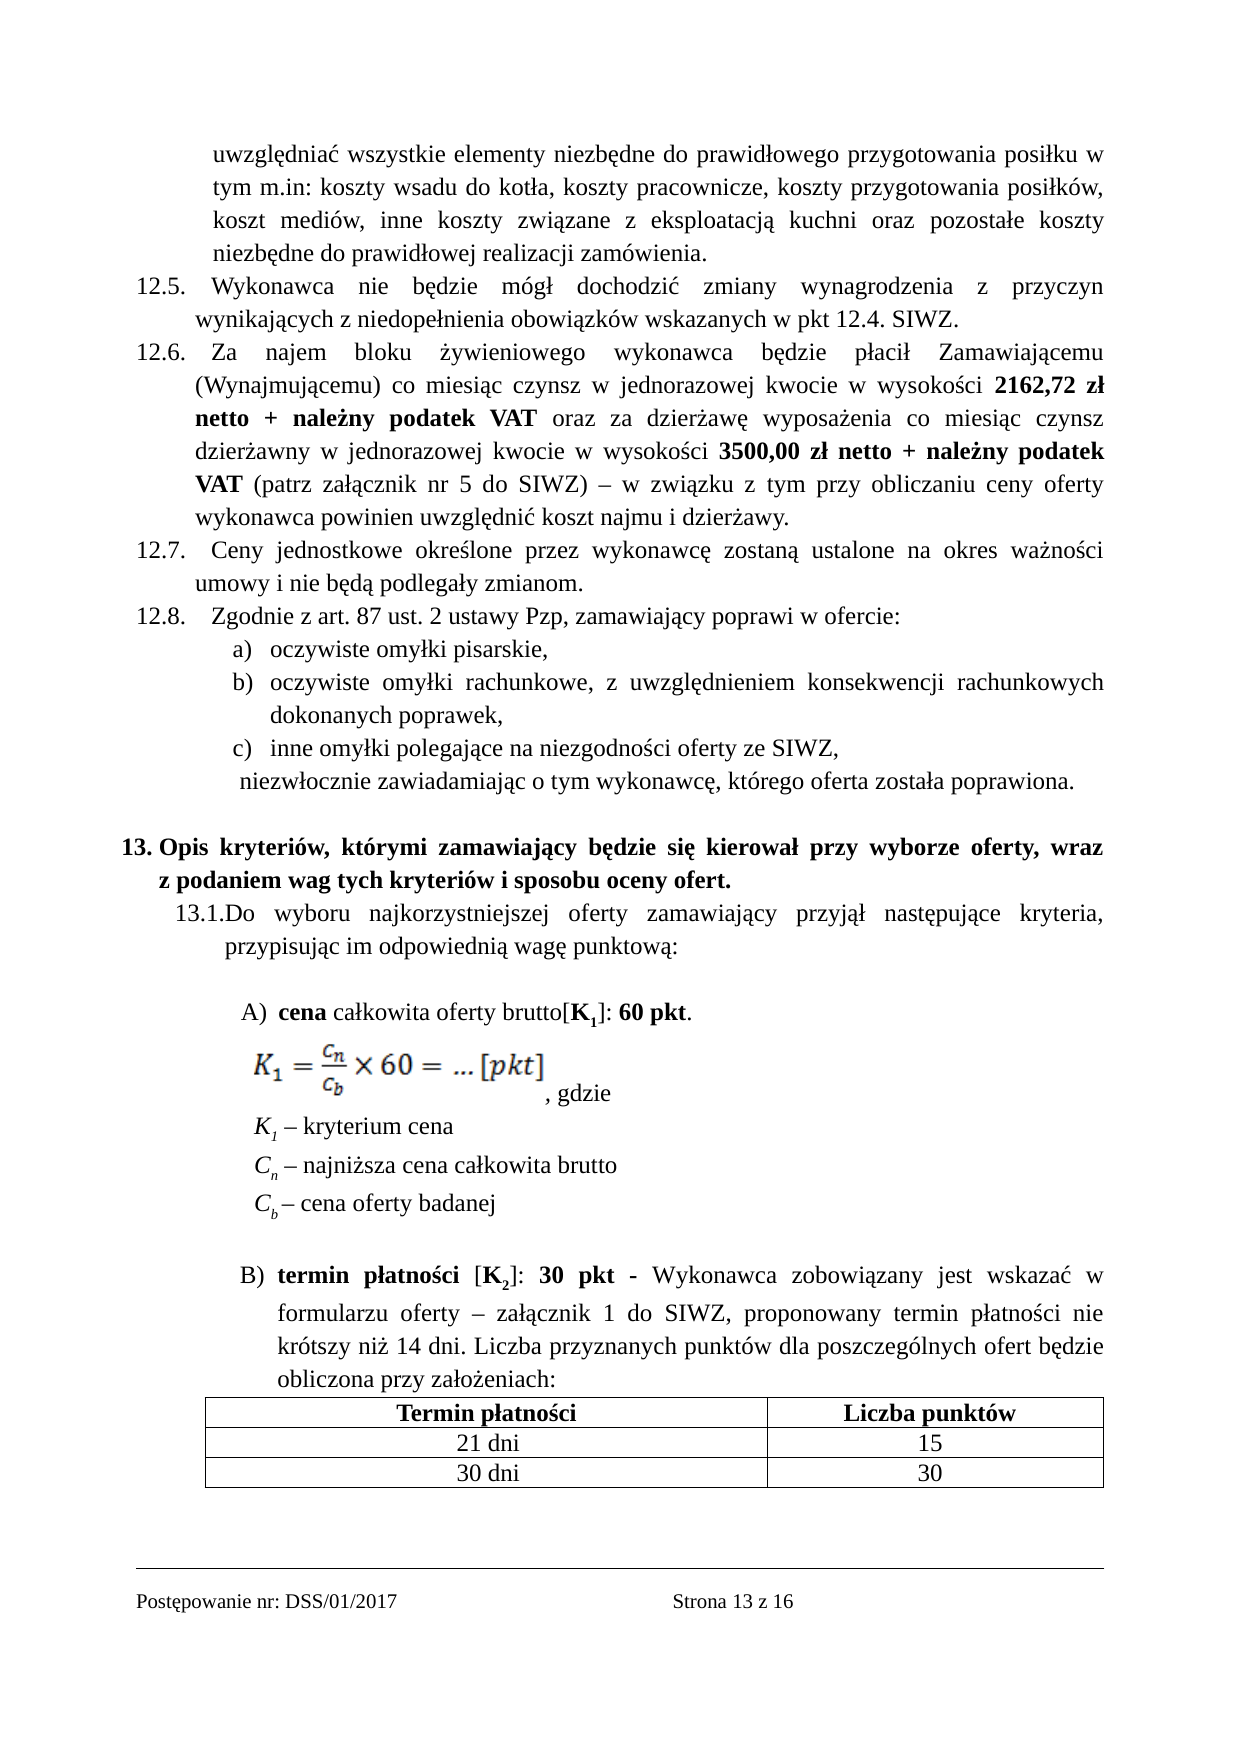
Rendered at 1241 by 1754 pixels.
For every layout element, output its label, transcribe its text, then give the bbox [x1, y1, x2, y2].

picture [253, 1036, 545, 1102]
text , gdzie [254, 1036, 1104, 1107]
list inne omyłki polegające na niezgodności oferty ze SIWZ, [232, 733, 1104, 762]
table_cell 15 [768, 1428, 1103, 1457]
list Za najem bloku żywieniowego wykonawca będzie płacił Zamawiającemu (Wynajmującemu) co miesiąc czynsz w jednorazowej kwocie w wysokości 2162,72 zł netto + należny podatek VAT oraz za dzierżawę wyposażenia co miesiąc czynsz dzierżawny w jednorazowej kwocie w wysokości 3500,00 zł netto + należny podatek VAT (patrz załącznik nr 5 do SIWZ) – w związku z tym przy obliczaniu ceny oferty wykonawca powinien uwzględnić koszt najmu i dzierżawy. [136, 337, 1104, 531]
list Ceny jednostkowe określone przez wykonawcę zostaną ustalone na okres ważności umowy i nie będą podlegały zmianom. [136, 535, 1104, 597]
table_header Liczba punktów [768, 1398, 1103, 1427]
table_cell 30 [768, 1458, 1103, 1487]
table_header Termin płatności [206, 1398, 767, 1427]
list oczywiste omyłki rachunkowe, z uwzględnieniem konsekwencji rachunkowych dokonanych poprawek, [232, 667, 1104, 729]
table_cell 30 dni [206, 1458, 767, 1487]
list Wykonawca nie będzie mógł dochodzić zmiany wynagrodzenia z przyczyn wynikających z niedopełnienia obowiązków wskazanych w pkt 12.4. SIWZ. [136, 271, 1104, 333]
text niezwłocznie zawiadamiając o tym wykonawcę, którego oferta została poprawiona. [239, 766, 1104, 795]
list oczywiste omyłki pisarskie, [232, 634, 1104, 663]
text Cn – najniższa cena całkowita brutto [254, 1150, 1104, 1183]
text K1 – kryterium cena [254, 1111, 1104, 1145]
list cena całkowita oferty brutto[K1]: 60 pkt. [241, 997, 1104, 1031]
list Opis kryteriów, którymi zamawiający będzie się kierował przy wyborze oferty, wraz z podaniem wag tych kryteriów i sposobu oceny ofert. [121, 832, 1104, 894]
text Cb – cena oferty badanej [254, 1188, 1104, 1222]
table_cell 21 dni [206, 1428, 767, 1457]
list Zgodnie z art. 87 ust. 2 ustawy Pzp, zamawiający poprawi w ofercie: [136, 601, 1104, 630]
list uwzględniać wszystkie elementy niezbędne do prawidłowego przygotowania posiłku w tym m.in: koszty wsadu do kotła, koszty pracownicze, koszty przygotowania posiłków, koszt mediów, inne koszty związane z eksploatacją kuchni oraz pozostałe koszty niezbędne do prawidłowej realizacji zamówienia. [136, 139, 1104, 267]
list termin płatności [K2]: 30 pkt - Wykonawca zobowiązany jest wskazać w formularzu oferty – załącznik 1 do SIWZ, proponowany termin płatności nie krótszy niż 14 dni. Liczba przyznanych punktów dla poszczególnych ofert będzie obliczona przy założeniach: [239, 1260, 1104, 1393]
list Do wyboru najkorzystniejszej oferty zamawiający przyjął następujące kryteria, przypisując im odpowiednią wagę punktową: [189, 898, 1104, 960]
